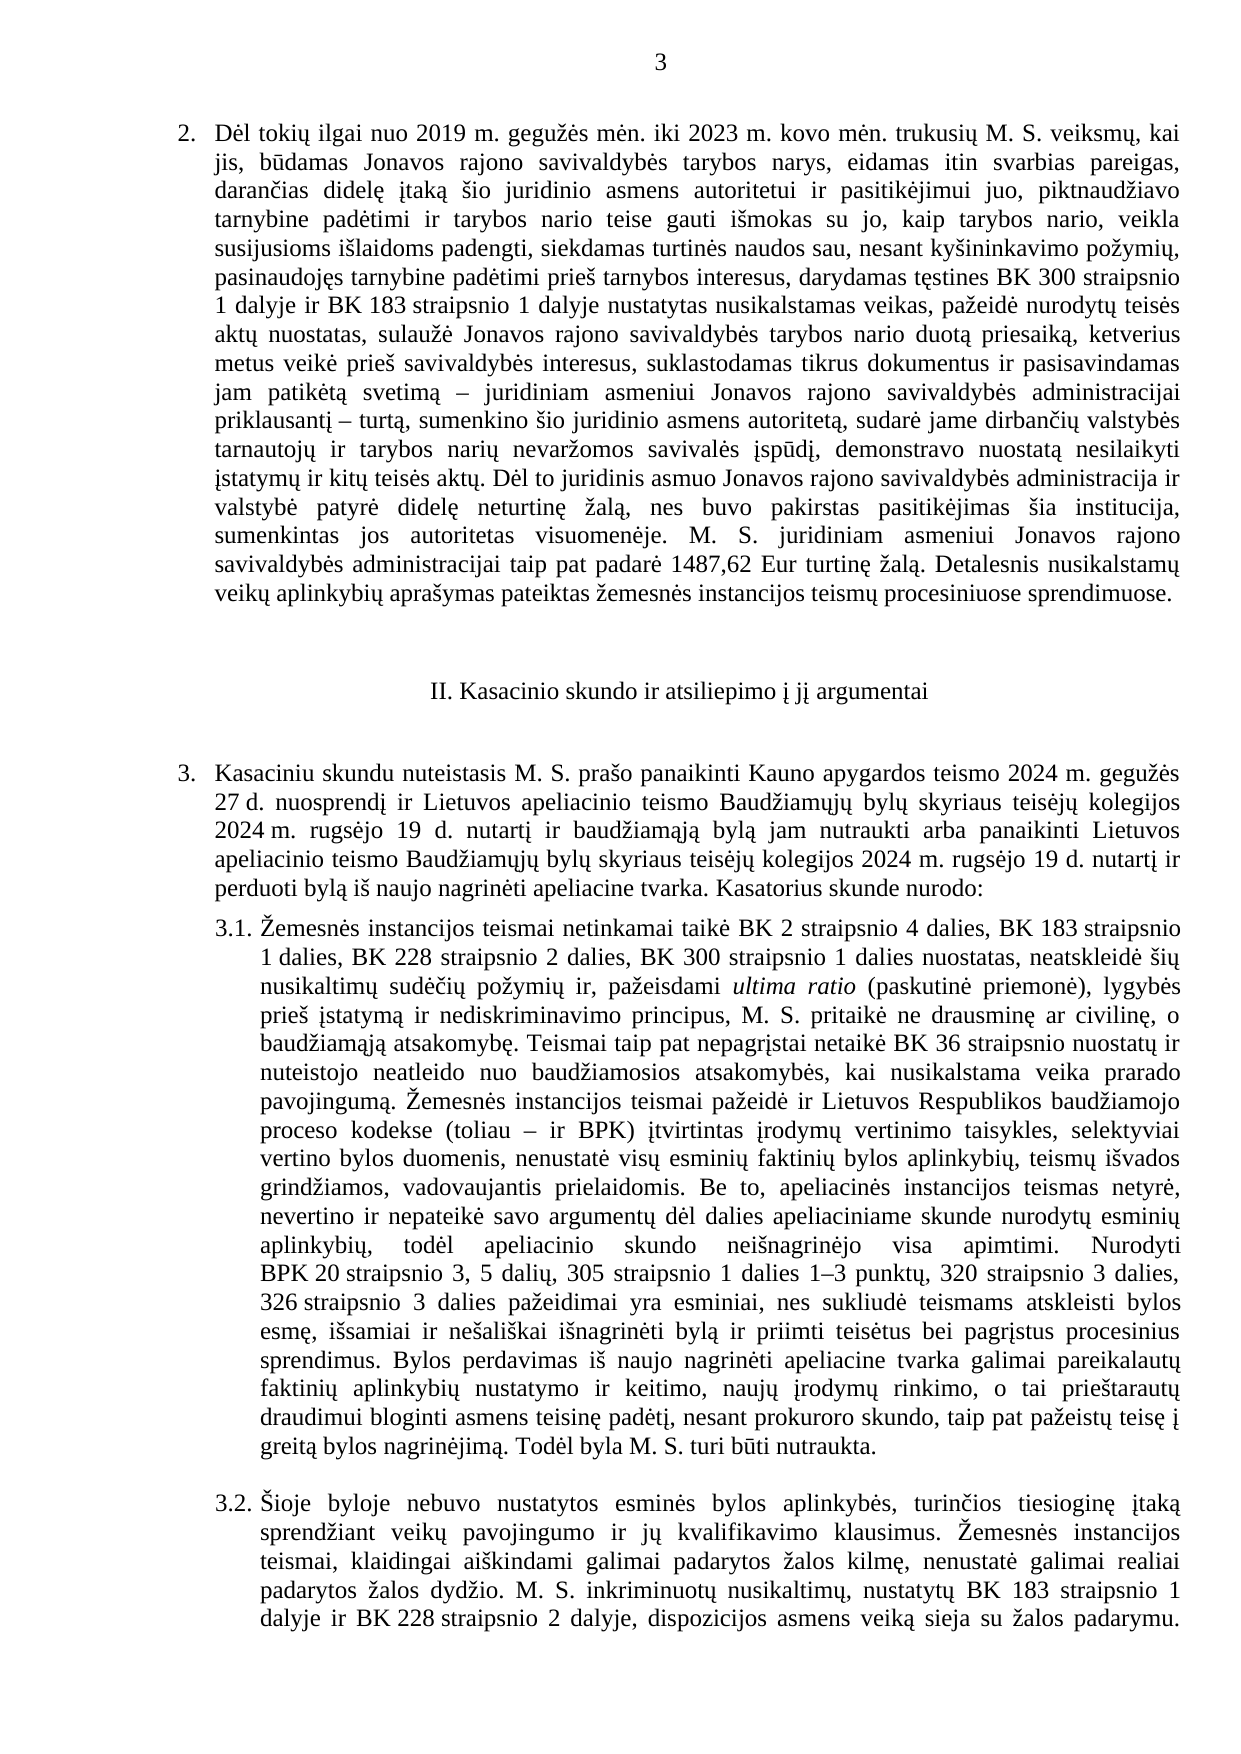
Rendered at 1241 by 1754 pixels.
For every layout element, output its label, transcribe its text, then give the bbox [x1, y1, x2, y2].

text 3.1. Žemesnės instancijos teismai netinkamai taikė BK 2 straipsnio 4 dalies, BK 183 straipsnio 1 dalies, BK 228 straipsnio 2 dalies, BK 300 straipsnio 1 dalies nuostatas, neatskleidė šių nusikaltimų sudėčių požymių ir, pažeisdami ultima ratio (paskutinė priemonė), lygybės prieš įstatymą ir nediskriminavimo principus, M. S. pritaikė ne drausminę ar civilinę, o baudžiamąją atsakomybę. Teismai taip pat nepagrįstai netaikė BK 36 straipsnio nuostatų ir nuteistojo neatleido nuo baudžiamosios atsakomybės, kai nusikalstama veika prarado pavojingumą. Žemesnės instancijos teismai pažeidė ir Lietuvos Respublikos baudžiamojo proceso kodekse (toliau – ir BPK) įtvirtintas įrodymų vertinimo taisykles, selektyviai vertino bylos duomenis, nenustatė visų esminių faktinių bylos aplinkybių, teismų išvados grindžiamos, vadovaujantis prielaidomis. Be to, apeliacinės instancijos teismas netyrė, nevertino ir nepateikė savo argumentų dėl dalies apeliaciniame skunde nurodytų esminių aplinkybių, todėl apeliacinio skundo neišnagrinėjo visa apimtimi. Nurodyti BPK 20 straipsnio 3, 5 dalių, 305 straipsnio 1 dalies 1–3 punktų, 320 straipsnio 3 dalies, 326 straipsnio 3 dalies pažeidimai yra esminiai, nes sukliudė teismams atskleisti bylos esmę, išsamiai ir nešališkai išnagrinėti bylą ir priimti teisėtus bei pagrįstus procesinius sprendimus. Bylos perdavimas iš naujo nagrinėti apeliacine tvarka galimai pareikalautų faktinių aplinkybių nustatymo ir keitimo, naujų įrodymų rinkimo, o tai prieštarautų draudimui bloginti asmens teisinę padėtį, nesant prokuroro skundo, taip pat pažeistų teisę į greitą bylos nagrinėjimą. Todėl byla M. S. turi būti nutraukta. [215, 913, 1181, 1460]
text 3.2. Šioje byloje nebuvo nustatytos esminės bylos aplinkybės, turinčios tiesioginę įtaką sprendžiant veikų pavojingumo ir jų kvalifikavimo klausimus. Žemesnės instancijos teismai, klaidingai aiškindami galimai padarytos žalos kilmę, nenustatė galimai realiai padarytos žalos dydžio. M. S. inkriminuotų nusikaltimų, nustatytų BK 183 straipsnio 1 dalyje ir BK 228 straipsnio 2 dalyje, dispozicijos asmens veiką sieja su žalos padarymu. [215, 1488, 1181, 1632]
text II. Kasacinio skundo ir atsiliepimo į jį argumentai [177, 676, 1181, 705]
text 3. Kasaciniu skundu nuteistasis M. S. prašo panaikinti Kauno apygardos teismo 2024 m. gegužės 27 d. nuosprendį ir Lietuvos apeliacinio teismo Baudžiamųjų bylų skyriaus teisėjų kolegijos 2024 m. rugsėjo 19 d. nutartį ir baudžiamąją bylą jam nutraukti arba panaikinti Lietuvos apeliacinio teismo Baudžiamųjų bylų skyriaus teisėjų kolegijos 2024 m. rugsėjo 19 d. nutartį ir perduoti bylą iš naujo nagrinėti apeliacine tvarka. Kasatorius skunde nurodo: [177, 758, 1181, 902]
text 2. Dėl tokių ilgai nuo 2019 m. gegužės mėn. iki 2023 m. kovo mėn. trukusių M. S. veiksmų, kai jis, būdamas Jonavos rajono savivaldybės tarybos narys, eidamas itin svarbias pareigas, darančias didelę įtaką šio juridinio asmens autoritetui ir pasitikėjimui juo, piktnaudžiavo tarnybine padėtimi ir tarybos nario teise gauti išmokas su jo, kaip tarybos nario, veikla susijusioms išlaidoms padengti, siekdamas turtinės naudos sau, nesant kyšininkavimo požymių, pasinaudojęs tarnybine padėtimi prieš tarnybos interesus, darydamas tęstines BK 300 straipsnio 1 dalyje ir BK 183 straipsnio 1 dalyje nustatytas nusikalstamas veikas, pažeidė nurodytų teisės aktų nuostatas, sulaužė Jonavos rajono savivaldybės tarybos nario duotą priesaiką, ketverius metus veikė prieš savivaldybės interesus, suklastodamas tikrus dokumentus ir pasisavindamas jam patikėtą svetimą – juridiniam asmeniui Jonavos rajono savivaldybės administracijai priklausantį – turtą, sumenkino šio juridinio asmens autoritetą, sudarė jame dirbančių valstybės tarnautojų ir tarybos narių nevaržomos savivalės įspūdį, demonstravo nuostatą nesilaikyti įstatymų ir kitų teisės aktų. Dėl to juridinis asmuo Jonavos rajono savivaldybės administracija ir valstybė patyrė didelę neturtinę žalą, nes buvo pakirstas pasitikėjimas šia institucija, sumenkintas jos autoritetas visuomenėje. M. S. juridiniam asmeniui Jonavos rajono savivaldybės administracijai taip pat padarė 1487,62 Eur turtinę žalą. Detalesnis nusikalstamų veikų aplinkybių aprašymas pateiktas žemesnės instancijos teismų procesiniuose sprendimuose. [177, 118, 1181, 607]
